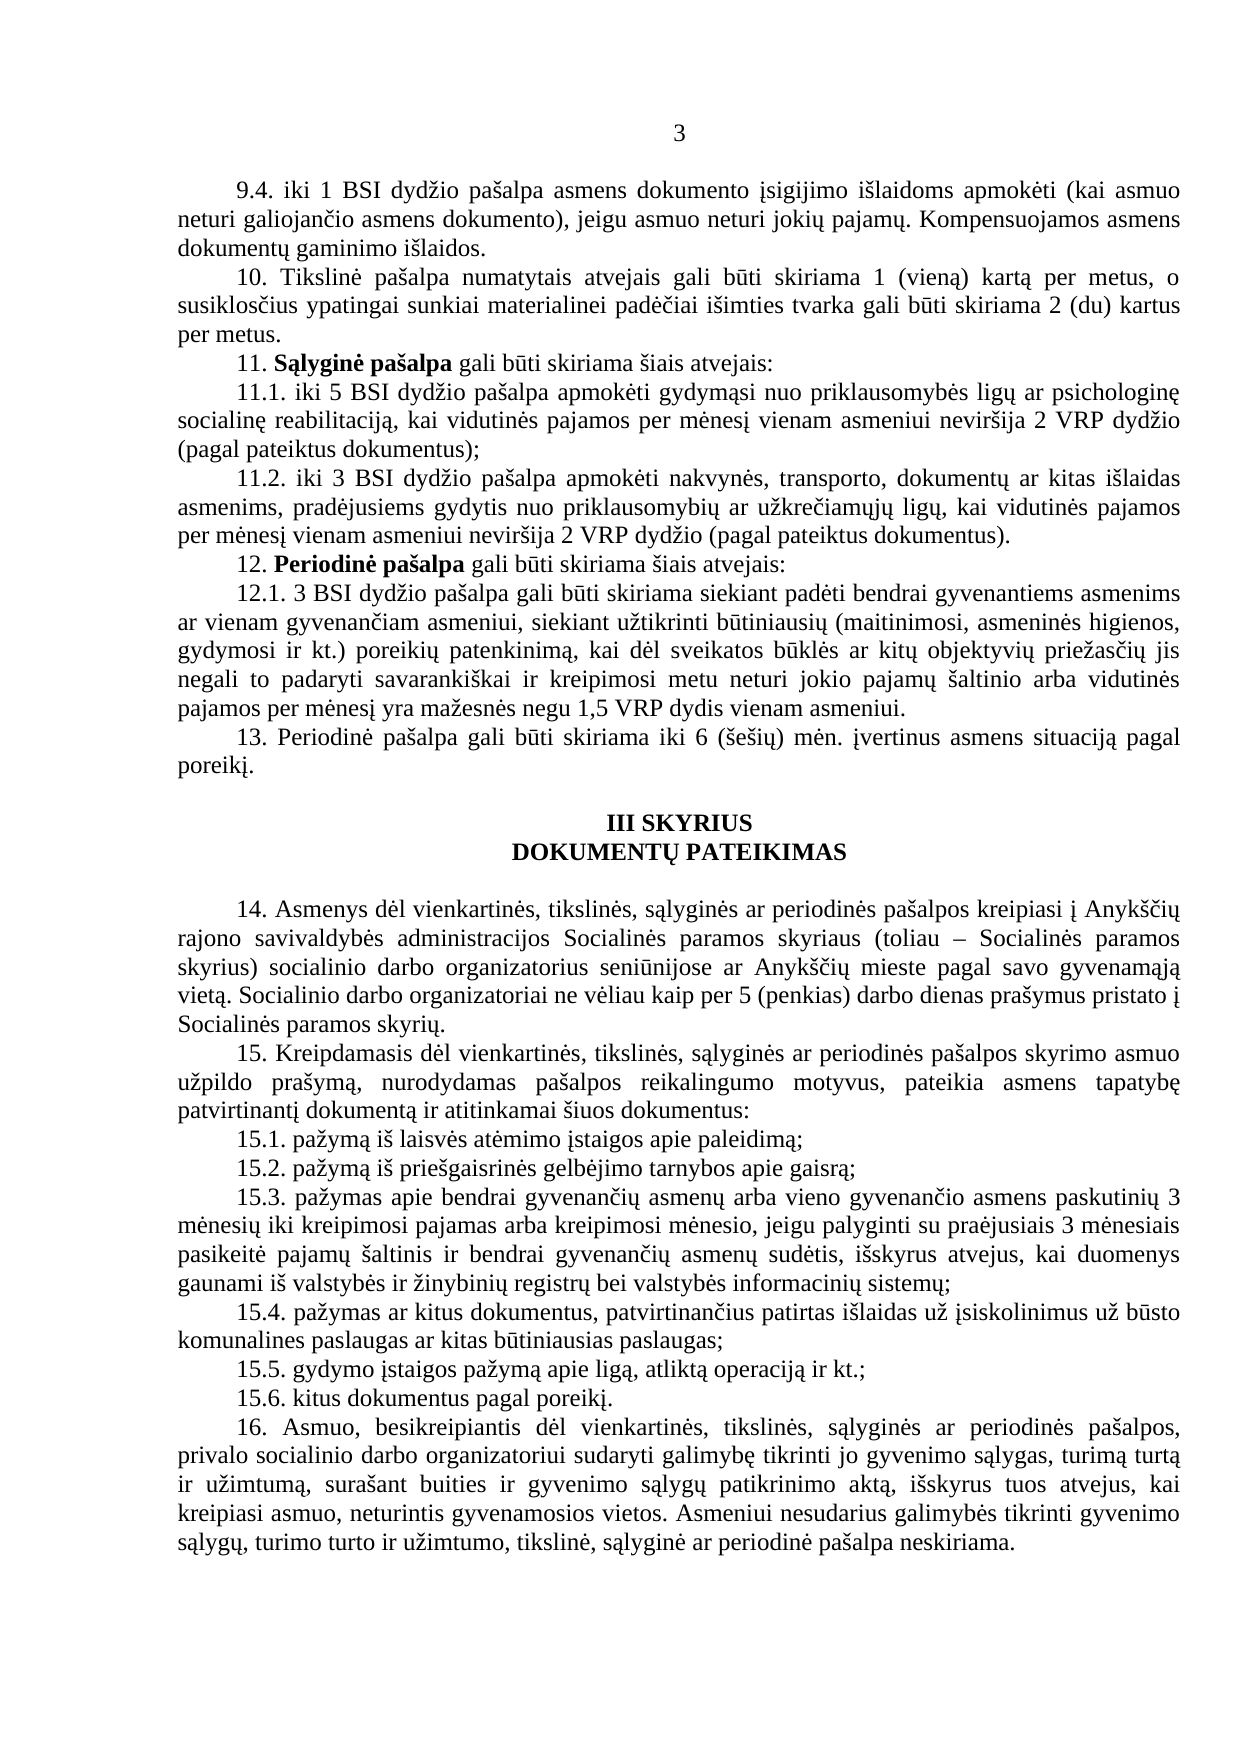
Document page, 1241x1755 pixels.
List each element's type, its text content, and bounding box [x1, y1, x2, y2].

text DOKUMENTŲ PATEIKIMAS [177, 837, 1181, 866]
text 15.4. pažymas ar kitus dokumentus, patvirtinančius patirtas išlaidas už įsiskolinimus už būsto komunalines paslaugas ar kitas būtiniausias paslaugas; [177, 1297, 1181, 1354]
text 15.2. pažymą iš priešgaisrinės gelbėjimo tarnybos apie gaisrą; [177, 1153, 1181, 1182]
text 10. Tikslinė pašalpa numatytais atvejais gali būti skiriama 1 (vieną) kartą per metus, o susiklosčius ypatingai sunkiai materialinei padėčiai išimties tvarka gali būti skiriama 2 (du) kartus per metus. [177, 262, 1181, 348]
text 12.1. 3 BSI dydžio pašalpa gali būti skiriama siekiant padėti bendrai gyvenantiems asmenims ar vienam gyvenančiam asmeniui, siekiant užtikrinti būtiniausių (maitinimosi, asmeninės higienos, gydymosi ir kt.) poreikių patenkinimą, kai dėl sveikatos būklės ar kitų objektyvių priežasčių jis negali to padaryti savarankiškai ir kreipimosi metu neturi jokio pajamų šaltinio arba vidutinės pajamos per mėnesį yra mažesnės negu 1,5 VRP dydis vienam asmeniui. [177, 578, 1181, 722]
text 15.6. kitus dokumentus pagal poreikį. [177, 1383, 1181, 1412]
text III SKYRIUS [177, 808, 1181, 837]
text 13. Periodinė pašalpa gali būti skiriama iki 6 (šešių) mėn. įvertinus asmens situaciją pagal poreikį. [177, 722, 1181, 779]
text 15. Kreipdamasis dėl vienkartinės, tikslinės, sąlyginės ar periodinės pašalpos skyrimo asmuo užpildo prašymą, nurodydamas pašalpos reikalingumo motyvus, pateikia asmens tapatybę patvirtinantį dokumentą ir atitinkamai šiuos dokumentus: [177, 1038, 1181, 1124]
text 14. Asmenys dėl vienkartinės, tikslinės, sąlyginės ar periodinės pašalpos kreipiasi į Anykščių rajono savivaldybės administracijos Socialinės paramos skyriaus (toliau – Socialinės paramos skyrius) socialinio darbo organizatorius seniūnijose ar Anykščių mieste pagal savo gyvenamąją vietą. Socialinio darbo organizatoriai ne vėliau kaip per 5 (penkias) darbo dienas prašymus pristato į Socialinės paramos skyrių. [177, 894, 1181, 1038]
text 12. Periodinė pašalpa gali būti skiriama šiais atvejais: [177, 549, 1181, 578]
text 11. Sąlyginė pašalpa gali būti skiriama šiais atvejais: [177, 348, 1181, 377]
text 11.2. iki 3 BSI dydžio pašalpa apmokėti nakvynės, transporto, dokumentų ar kitas išlaidas asmenims, pradėjusiems gydytis nuo priklausomybių ar užkrečiamųjų ligų, kai vidutinės pajamos per mėnesį vienam asmeniui neviršija 2 VRP dydžio (pagal pateiktus dokumentus). [177, 463, 1181, 549]
text 11.1. iki 5 BSI dydžio pašalpa apmokėti gydymąsi nuo priklausomybės ligų ar psichologinę socialinę reabilitaciją, kai vidutinės pajamos per mėnesį vienam asmeniui neviršija 2 VRP dydžio (pagal pateiktus dokumentus); [177, 377, 1181, 463]
text 15.3. pažymas apie bendrai gyvenančių asmenų arba vieno gyvenančio asmens paskutinių 3 mėnesių iki kreipimosi pajamas arba kreipimosi mėnesio, jeigu palyginti su praėjusiais 3 mėnesiais pasikeitė pajamų šaltinis ir bendrai gyvenančių asmenų sudėtis, išskyrus atvejus, kai duomenys gaunami iš valstybės ir žinybinių registrų bei valstybės informacinių sistemų; [177, 1182, 1181, 1297]
text 9.4. iki 1 BSI dydžio pašalpa asmens dokumento įsigijimo išlaidoms apmokėti (kai asmuo neturi galiojančio asmens dokumento), jeigu asmuo neturi jokių pajamų. Kompensuojamos asmens dokumentų gaminimo išlaidos. [177, 176, 1181, 262]
text 15.1. pažymą iš laisvės atėmimo įstaigos apie paleidimą; [177, 1124, 1181, 1153]
text 16. Asmuo, besikreipiantis dėl vienkartinės, tikslinės, sąlyginės ar periodinės pašalpos, privalo socialinio darbo organizatoriui sudaryti galimybę tikrinti jo gyvenimo sąlygas, turimą turtą ir užimtumą, surašant buities ir gyvenimo sąlygų patikrinimo aktą, išskyrus tuos atvejus, kai kreipiasi asmuo, neturintis gyvenamosios vietos. Asmeniui nesudarius galimybės tikrinti gyvenimo sąlygų, turimo turto ir užimtumo, tikslinė, sąlyginė ar periodinė pašalpa neskiriama. [177, 1412, 1181, 1556]
text 15.5. gydymo įstaigos pažymą apie ligą, atliktą operaciją ir kt.; [177, 1354, 1181, 1383]
